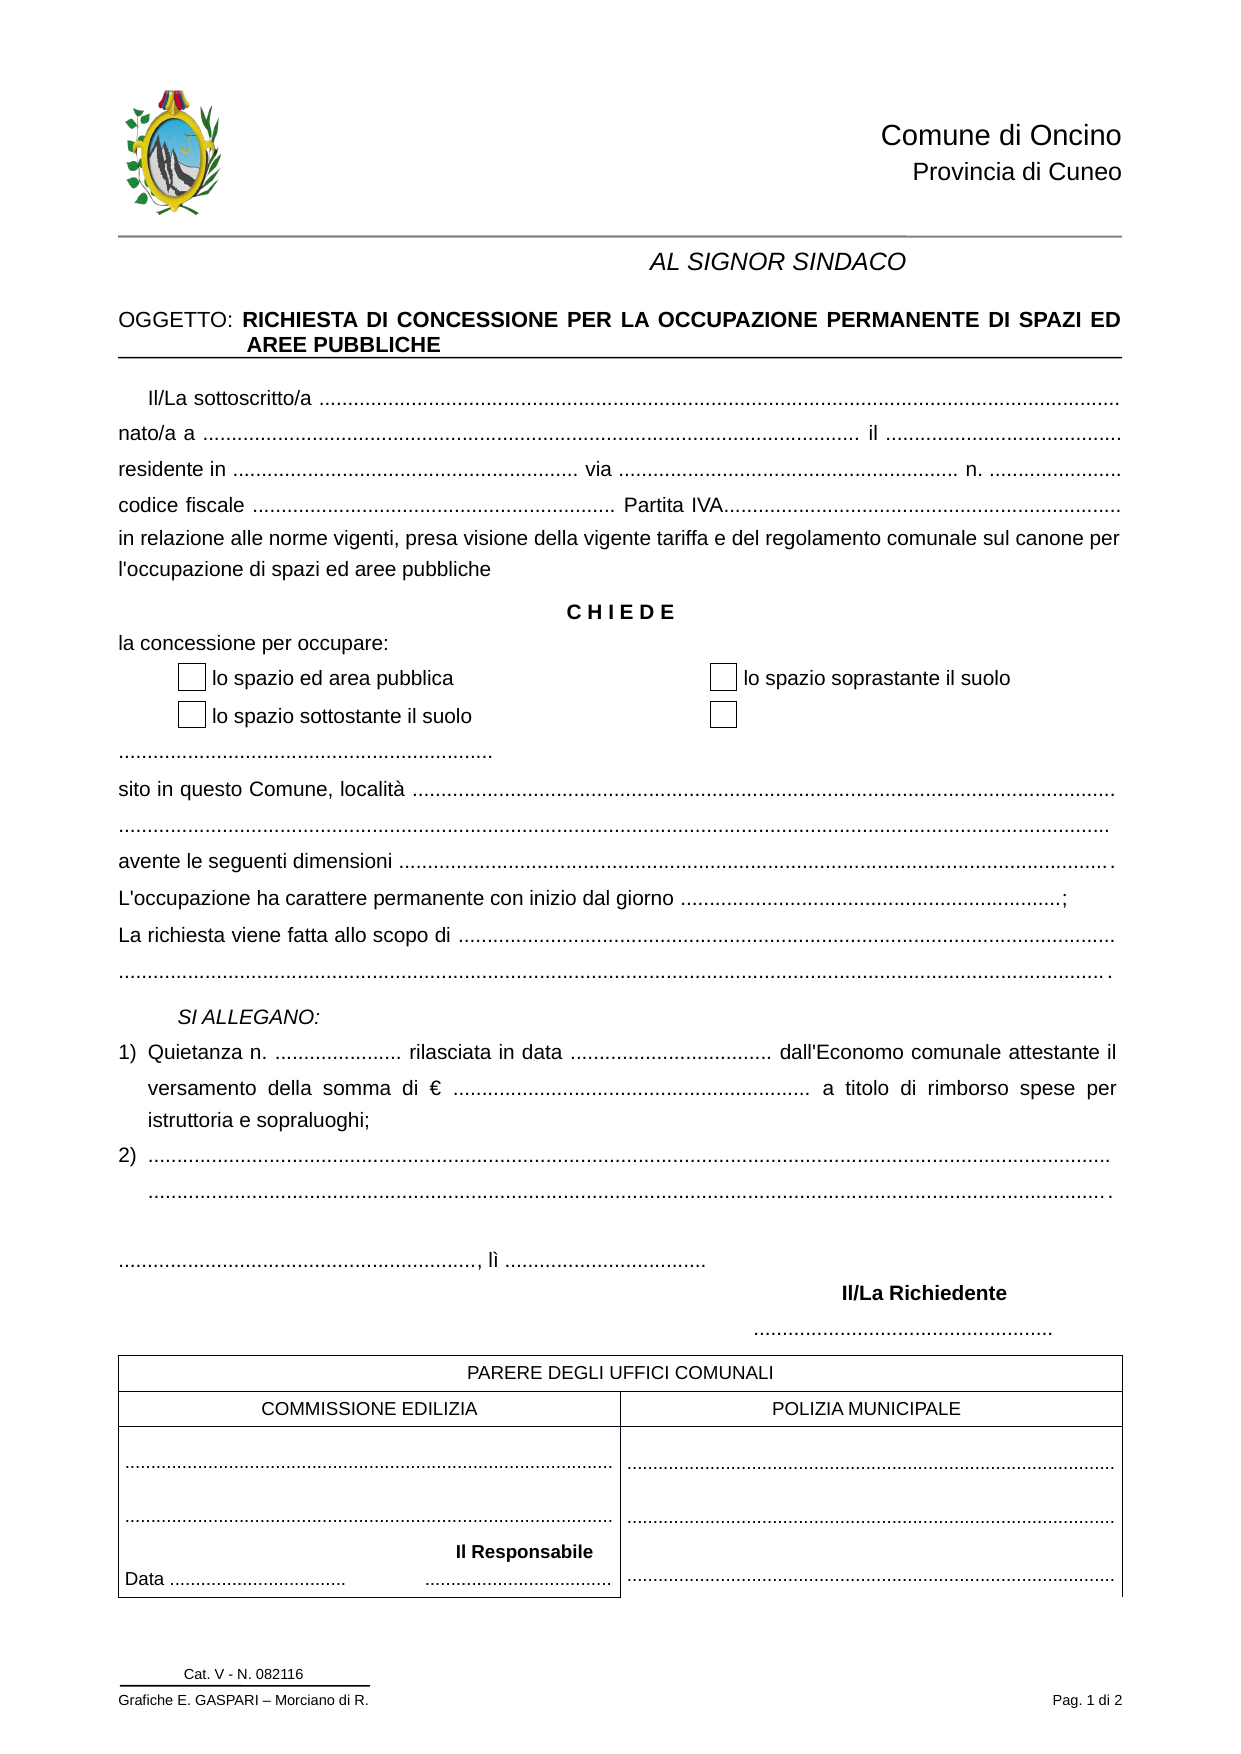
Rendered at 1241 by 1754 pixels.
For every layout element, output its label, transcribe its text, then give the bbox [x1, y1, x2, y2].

text Comune di Oncino [224, 118, 1122, 152]
text AL SIGNOR SINDACO [650, 247, 1122, 276]
picture [122, 87, 224, 219]
text OGGETTO: RICHIESTA DI CONCESSIONE PER LA OCCUPAZIONE PERMANENTE DI SPAZI ED AREE PUBBLICHE [118, 307, 1122, 356]
table_cell .............................................................................................. [621, 1481, 1122, 1535]
list Quietanza n. ...................... rilasciata in data ................................... dall'Economo comunale attestante il versamento della somma di € .............................................................. a titolo di rimborso spese per istruttoria e sopraluoghi; [118, 1036, 1117, 1132]
subtitle Il/La Richiedente [842, 1281, 1117, 1305]
table_cell COMMISSIONE EDILIZIA [119, 1392, 620, 1426]
subtitle C H I E D E [118, 600, 1122, 624]
table_cell POLIZIA MUNICIPALE [621, 1392, 1122, 1426]
text Il/La sottoscritto/a ........................................................................................................................................... nato/a a .................................................................................................................. il ......................................... residente in ............................................................ via ........................................................... n. ....................... codice fiscale ............................................................... Partita IVA..................................................................... in relazione alle norme vigenti, presa visione della vigente tariffa e del regolamento comunale sul canone per l'occupazione di spazi ed aree pubbliche [118, 382, 1122, 580]
table_cell .............................................................................................. [119, 1481, 620, 1535]
table_cell Il Responsabile Data .................................. .................................... [119, 1535, 620, 1597]
table_cell .............................................................................................. [119, 1427, 620, 1481]
text SI ALLEGANO: [118, 1005, 1117, 1029]
text .................................................... [753, 1312, 1117, 1341]
text lo spazio ed area pubblica lo spazio soprastante il suolo [118, 662, 1117, 691]
table_header PARERE DEGLI UFFICI COMUNALI [119, 1356, 1122, 1391]
text lo spazio sottostante il suolo ................................................................. [118, 700, 1117, 764]
text sito in questo Comune, località .......................................................................................................................... ............................................................................................................................................................................ avente le seguenti dimensioni ............................................................................................................................ [118, 773, 1117, 873]
text la concessione per occupare: [118, 631, 1117, 655]
text La richiesta viene fatta allo scopo di .................................................................................................................. ............................................................................................................................................................................ [118, 919, 1117, 984]
table_cell .............................................................................................. [621, 1427, 1122, 1481]
text Provincia di Cuneo [224, 157, 1122, 185]
text .............................................................., lì ................................... [118, 1244, 1117, 1272]
list ....................................................................................................................................................................... ....................................................................................................................................................................... [118, 1139, 1117, 1204]
text L'occupazione ha carattere permanente con inizio dal giorno ..................................................................; [118, 882, 1117, 911]
table_cell .............................................................................................. [621, 1535, 1122, 1597]
